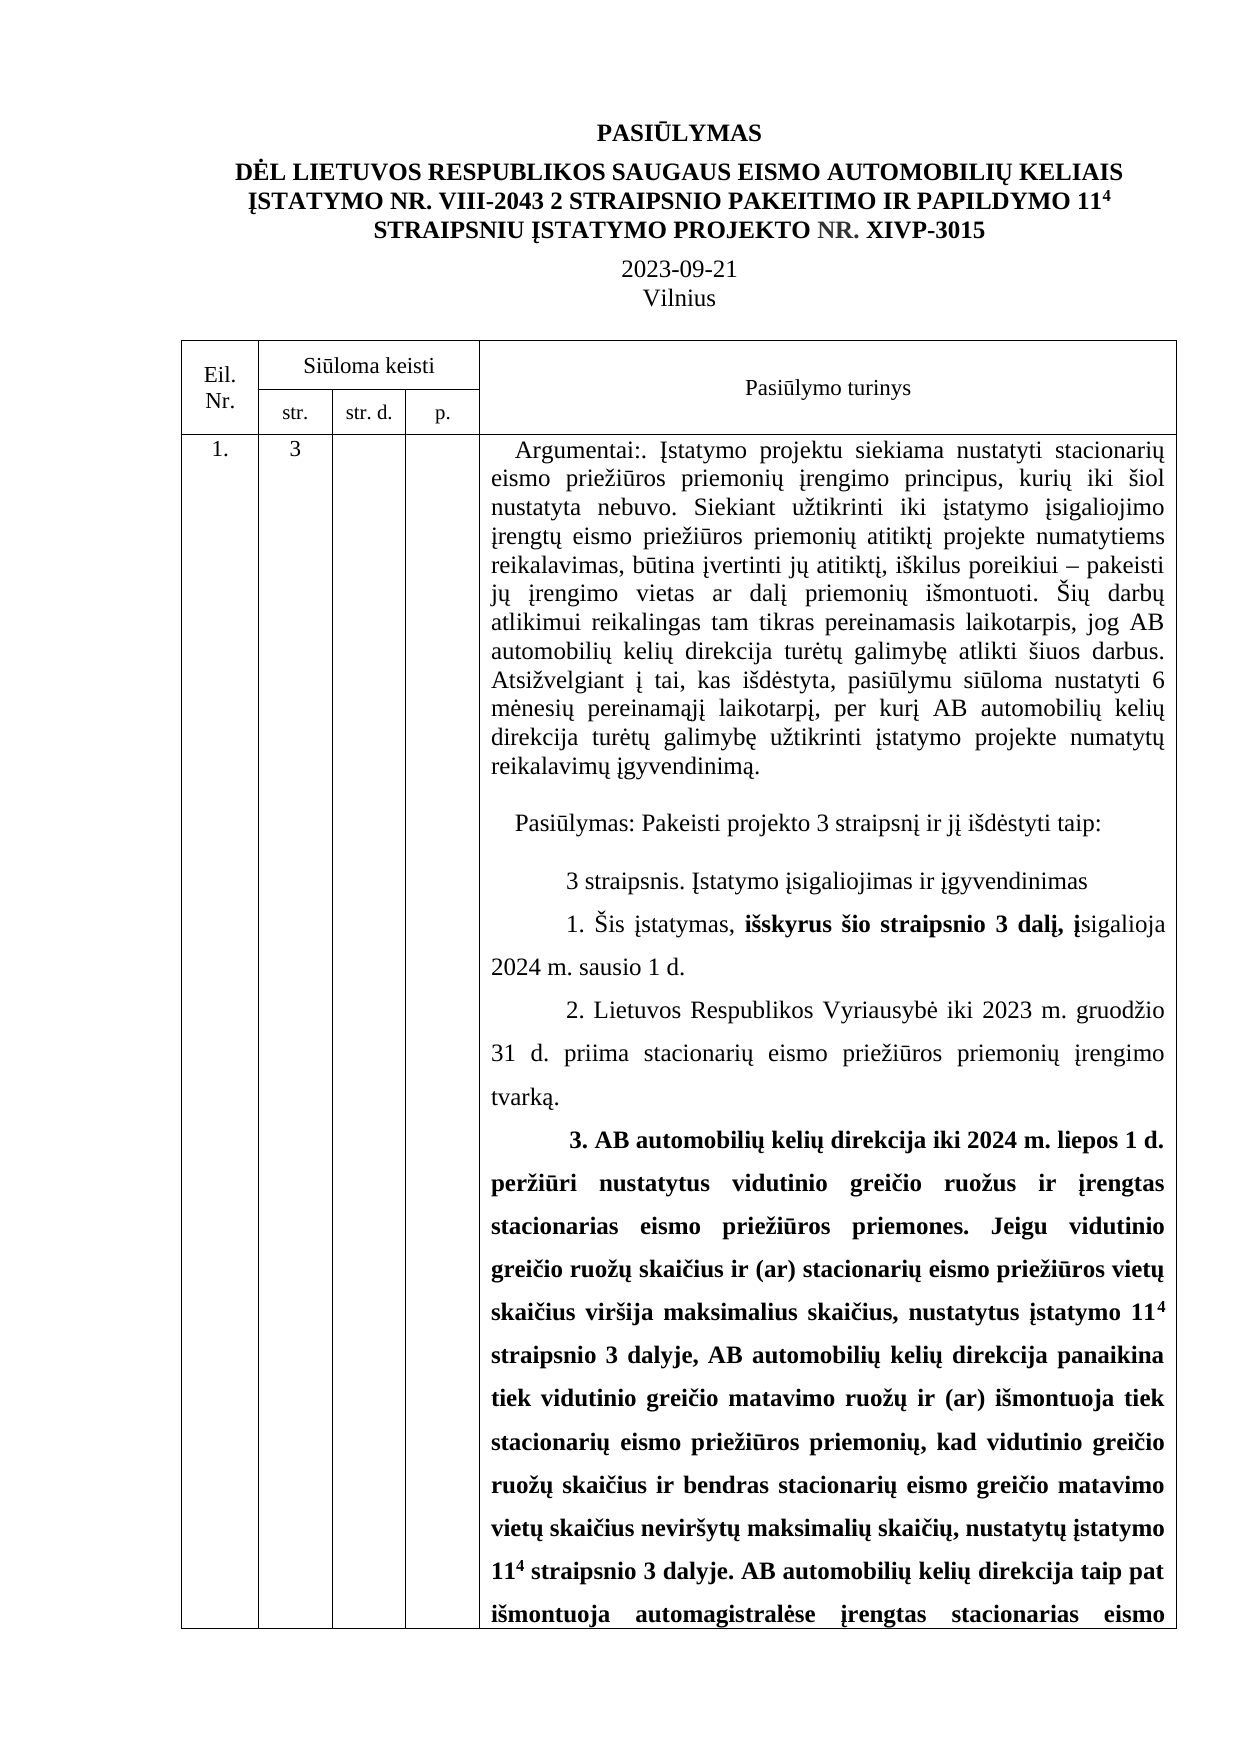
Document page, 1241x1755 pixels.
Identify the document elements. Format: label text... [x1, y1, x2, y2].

text Vilnius [177, 283, 1181, 311]
text DĖL LIETUVOS RESPUBLIKOS SAUGAUS EISMO AUTOMOBILIŲ KELIAIS įstatymo Nr. VIII-2043 2 straipsnio pakeitimo ir papildymo 114 straipsniu įstatymo PROJEKTO NR. XIVP-3015 [177, 157, 1181, 243]
table_cell Argumentai:. Įstatymo projektu siekiama nustatyti stacionarių eismo priežiūros priemonių įrengimo principus, kurių iki šiol nustatyta nebuvo. Siekiant užtikrinti iki įstatymo įsigaliojimo įrengtų eismo priežiūros priemonių atitiktį projekte numatytiems reikalavimas, būtina įvertinti jų atitiktį, iškilus poreikiui – pakeisti jų įrengimo vietas ar dalį priemonių išmontuoti. Šių darbų atlikimui reikalingas tam tikras pereinamasis laikotarpis, jog AB automobilių kelių direkcija turėtų galimybę atlikti šiuos darbus. Atsižvelgiant į tai, kas išdėstyta, pasiūlymu siūloma nustatyti 6 mėnesių pereinamąjį laikotarpį, per kurį AB automobilių kelių direkcija turėtų galimybę užtikrinti įstatymo projekte numatytų reikalavimų įgyvendinimą. Pasiūlymas: Pakeisti projekto 3 straipsnį ir jį išdėstyti taip: 3 straipsnis. Įstatymo įsigaliojimas ir įgyvendinimas 1. Šis įstatymas, išskyrus šio straipsnio 3 dalį, įsigalioja 2024 m. sausio 1 d. 2. Lietuvos Respublikos Vyriausybė iki 2023 m. gruodžio 31 d. priima stacionarių eismo priežiūros priemonių įrengimo tvarką. 3. AB automobilių kelių direkcija iki 2024 m. liepos 1 d. peržiūri nustatytus vidutinio greičio ruožus ir įrengtas stacionarias eismo priežiūros priemones. Jeigu vidutinio greičio ruožų skaičius ir (ar) stacionarių eismo priežiūros vietų skaičius viršija maksimalius skaičius, nustatytus įstatymo 114 straipsnio 3 dalyje, AB automobilių kelių direkcija panaikina tiek vidutinio greičio matavimo ruožų ir (ar) išmontuoja tiek stacionarių eismo priežiūros priemonių, kad vidutinio greičio ruožų skaičius ir bendras stacionarių eismo greičio matavimo vietų skaičius neviršytų maksimalių skaičių, nustatytų įstatymo 114 straipsnio 3 dalyje. AB automobilių kelių direkcija taip pat išmontuoja automagistralėse įrengtas stacionarias eismo [480, 435, 1176, 1628]
table_cell str. d. [333, 390, 405, 434]
text PASIŪLYMAS [177, 118, 1181, 147]
table_cell [333, 435, 405, 1628]
table_cell [406, 435, 479, 1628]
text 2023-09-21 [177, 254, 1181, 283]
table_header Pasiūlymo turinys [480, 341, 1176, 434]
table_cell p. [406, 390, 479, 434]
table_header Eil. Nr. [182, 341, 258, 434]
table_cell str. [259, 390, 332, 434]
table_cell 3 [259, 435, 332, 1628]
table_cell 1. [182, 435, 258, 1628]
table_header Siūloma keisti [259, 341, 479, 389]
